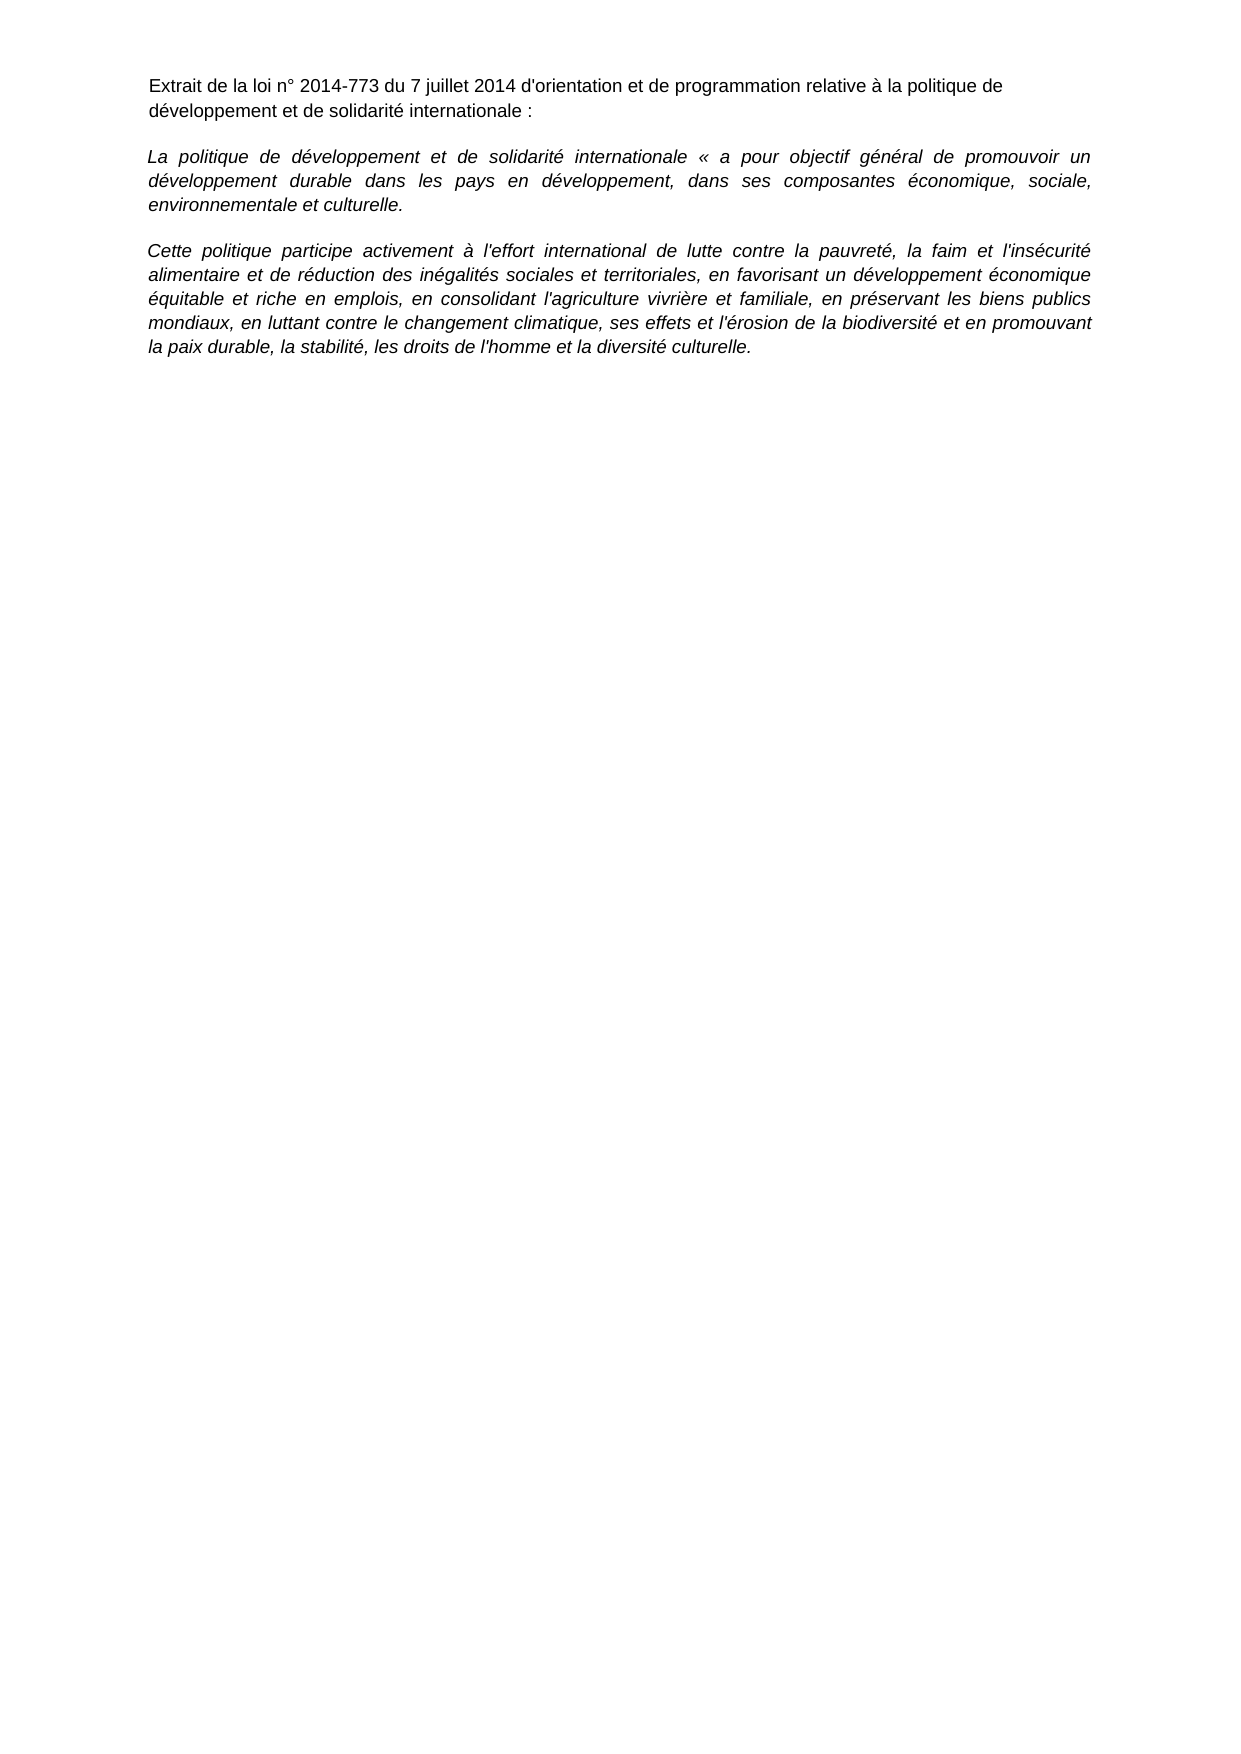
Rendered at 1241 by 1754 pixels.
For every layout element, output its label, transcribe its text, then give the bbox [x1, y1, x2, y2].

text La politique de développement et de solidarité internationale « a pour objectif général de promouvoir un développement durable dans les pays en développement, dans ses composantes économique, sociale, environnementale et culturelle. [147, 146, 1094, 216]
text Extrait de la loi n° 2014-773 du 7 juillet 2014 d'orientation et de programmation relative à la politique de développement et de solidarité internationale : [148, 75, 1094, 122]
text Cette politique participe activement à l'effort international de lutte contre la pauvreté, la faim et l'insécurité alimentaire et de réduction des inégalités sociales et territoriales, en favorisant un développement économique équitable et riche en emplois, en consolidant l'agriculture vivrière et familiale, en préservant les biens publics mondiaux, en luttant contre le changement climatique, ses effets et l'érosion de la biodiversité et en promouvant la paix durable, la stabilité, les droits de l'homme et la diversité culturelle. [147, 239, 1094, 357]
